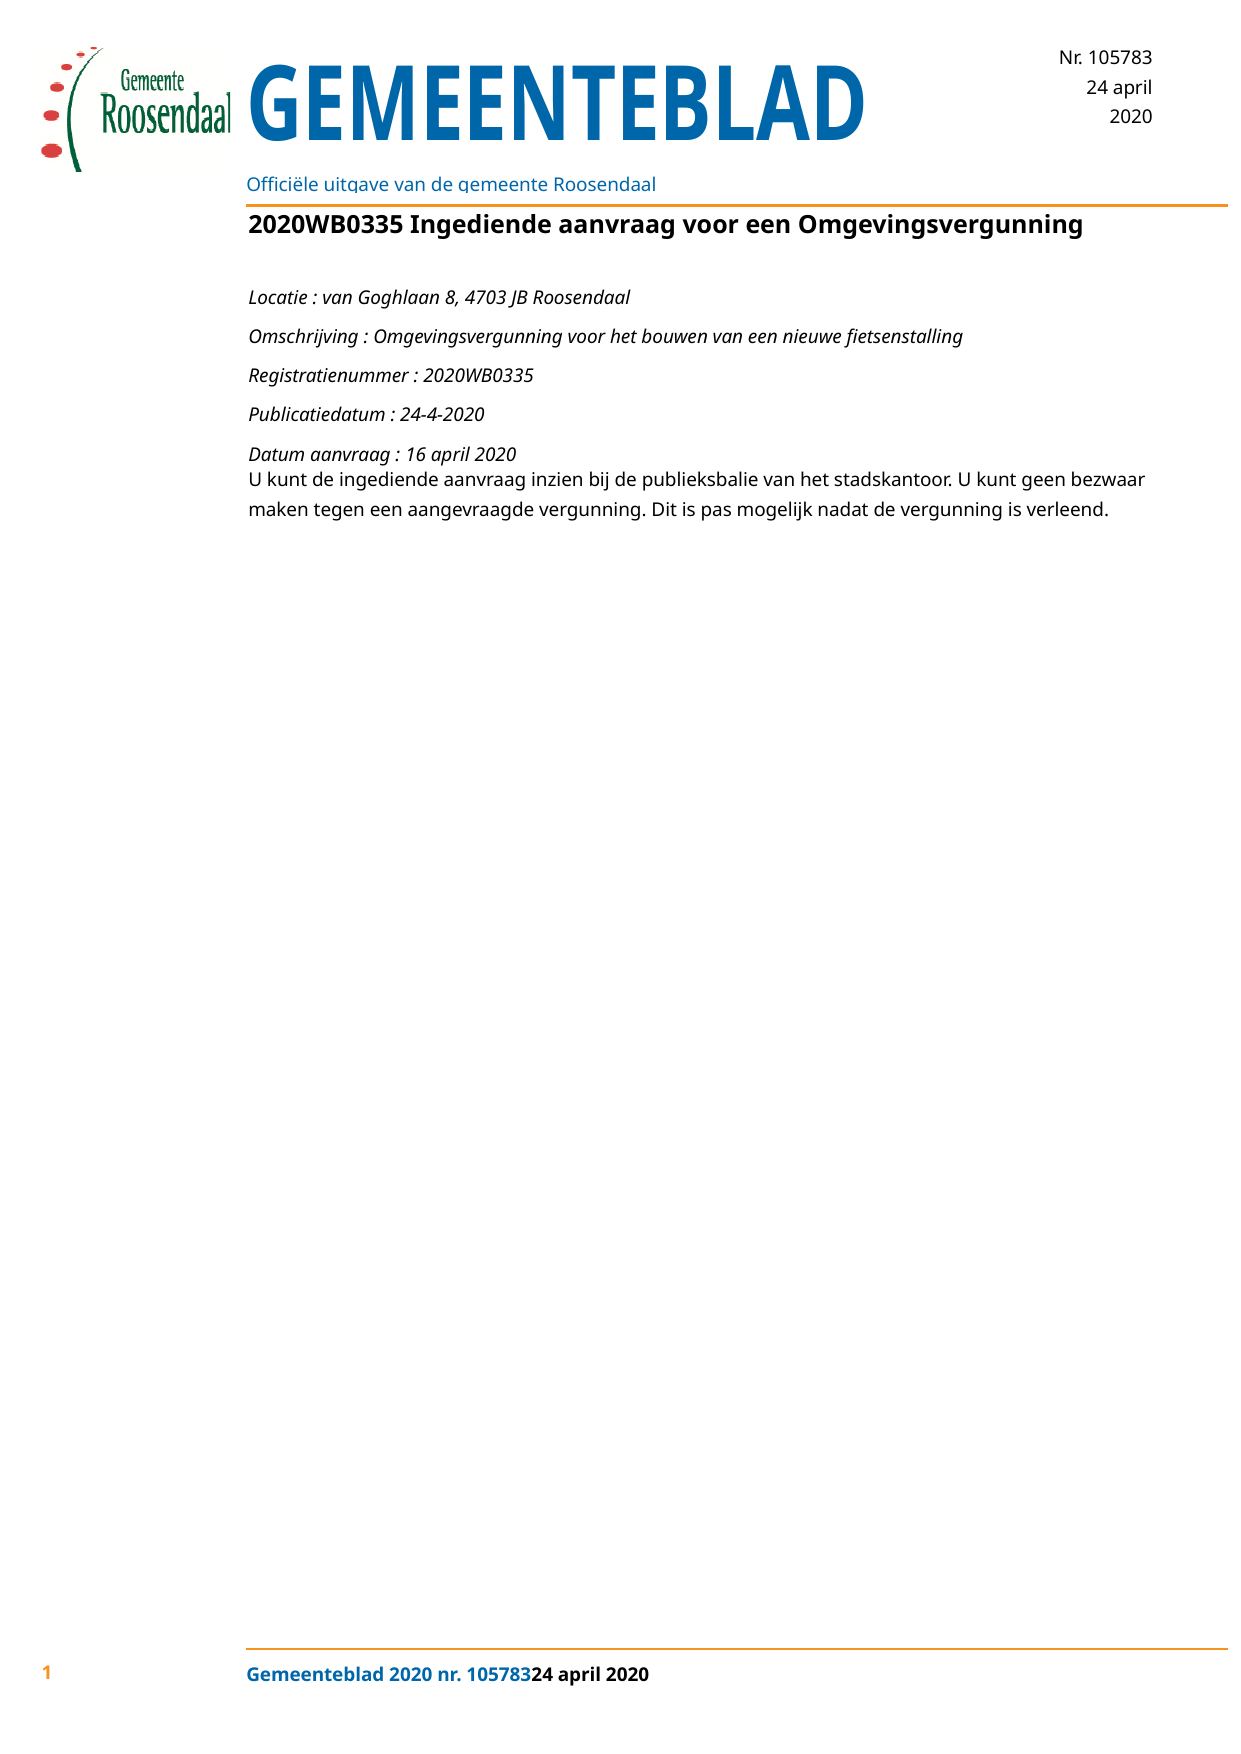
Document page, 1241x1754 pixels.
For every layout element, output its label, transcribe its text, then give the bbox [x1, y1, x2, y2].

text 2020WB0335 Ingediende aanvraag voor een Omgevingsvergunning [248, 207, 1152, 241]
text U kunt de ingediende aanvraag inzien bij de publieksbalie van het stadskantoor. U kunt geen bezwaar maken tegen een aangevraagde vergunning. Dit is pas mogelijk nadat de vergunning is verleend. [248, 467, 1152, 522]
text Locatie : van Goghlaan 8, 4703 JB Roosendaal [248, 284, 1152, 309]
text Publicatiedatum : 24-4-2020 [248, 402, 1152, 427]
text Omschrijving : Omgevingsvergunning voor het bouwen van een nieuwe fietsenstalling [248, 323, 1152, 349]
picture [41, 47, 231, 172]
text Registratienummer : 2020WB0335 [248, 362, 1152, 388]
text Datum aanvraag : 16 april 2020 [248, 441, 1152, 467]
